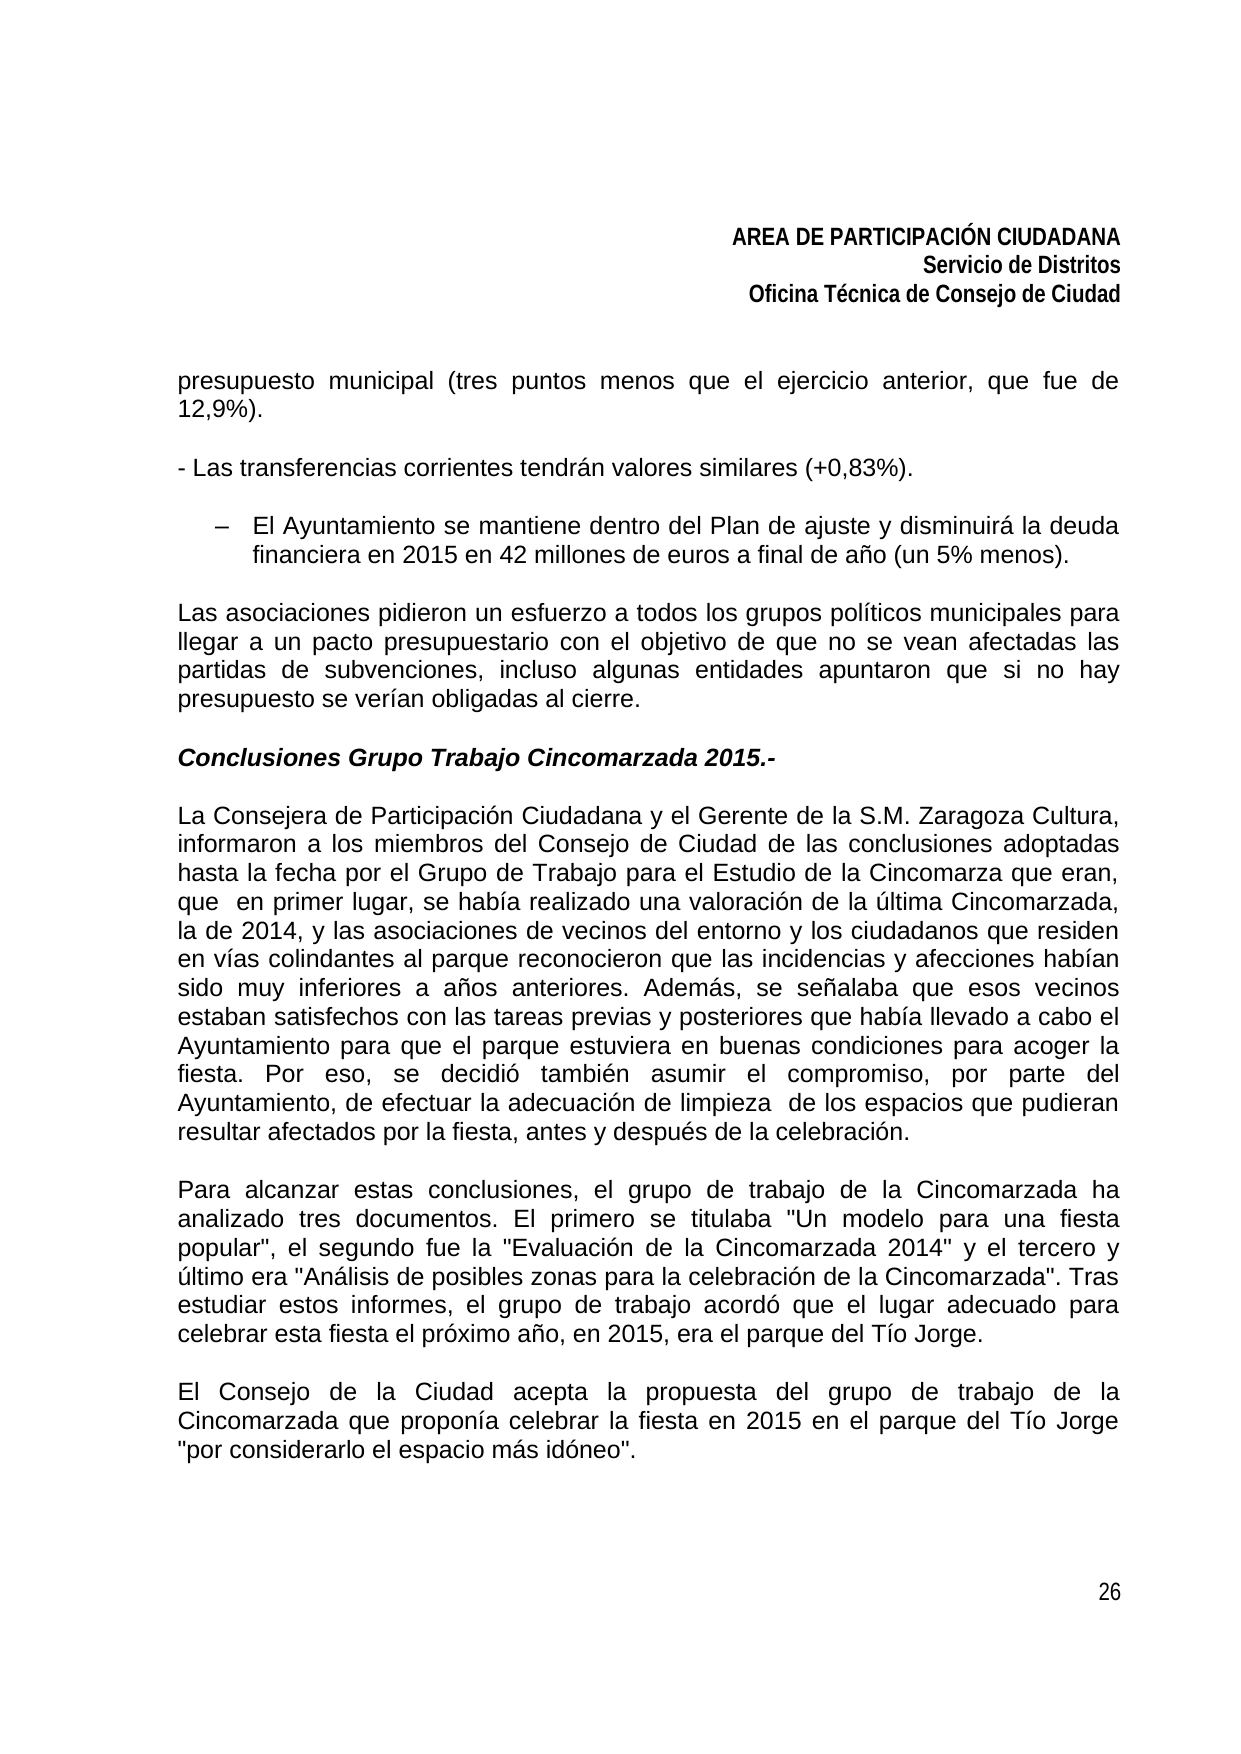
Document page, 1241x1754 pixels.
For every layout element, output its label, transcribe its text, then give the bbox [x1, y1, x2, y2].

text Las asociaciones pidieron un esfuerzo a todos los grupos políticos municipales para llegar a un pacto presupuestario con el objetivo de que no se vean afectadas las partidas de subvenciones, incluso algunas entidades apuntaron que si no hay presupuesto se verían obligadas al cierre. [177, 598, 1121, 713]
text - Las transferencias corrientes tendrán valores similares (+0,83%). [177, 453, 1121, 481]
list El Ayuntamiento se mantiene dentro del Plan de ajuste y disminuirá la deuda financiera en 2015 en 42 millones de euros a final de año (un 5% menos). [215, 511, 1121, 568]
text Para alcanzar estas conclusiones, el grupo de trabajo de la Cincomarzada ha analizado tres documentos. El primero se titulaba "Un modelo para una fiesta popular", el segundo fue la "Evaluación de la Cincomarzada 2014" y el tercero y último era "Análisis de posibles zonas para la celebración de la Cincomarzada". Tras estudiar estos informes, el grupo de trabajo acordó que el lugar adecuado para celebrar esta fiesta el próximo año, en 2015, era el parque del Tío Jorge. [177, 1175, 1121, 1348]
text presupuesto municipal (tres puntos menos que el ejercicio anterior, que fue de 12,9%). [177, 366, 1121, 423]
text La Consejera de Participación Ciudadana y el Gerente de la S.M. Zaragoza Cultura, informaron a los miembros del Consejo de Ciudad de las conclusiones adoptadas hasta la fecha por el Grupo de Trabajo para el Estudio de la Cincomarza que eran, que en primer lugar, se había realizado una valoración de la última Cincomarzada, la de 2014, y las asociaciones de vecinos del entorno y los ciudadanos que residen en vías colindantes al parque reconocieron que las incidencias y afecciones habían sido muy inferiores a años anteriores. Además, se señalaba que esos vecinos estaban satisfechos con las tareas previas y posteriores que había llevado a cabo el Ayuntamiento para que el parque estuviera en buenas condiciones para acoger la fiesta. Por eso, se decidió también asumir el compromiso, por parte del Ayuntamiento, de efectuar la adecuación de limpieza de los espacios que pudieran resultar afectados por la fiesta, antes y después de la celebración. [177, 801, 1121, 1146]
text Conclusiones Grupo Trabajo Cincomarzada 2015.- [177, 742, 1121, 771]
text El Consejo de la Ciudad acepta la propuesta del grupo de trabajo de la Cincomarzada que proponía celebrar la fiesta en 2015 en el parque del Tío Jorge "por considerarlo el espacio más idóneo". [177, 1377, 1121, 1463]
